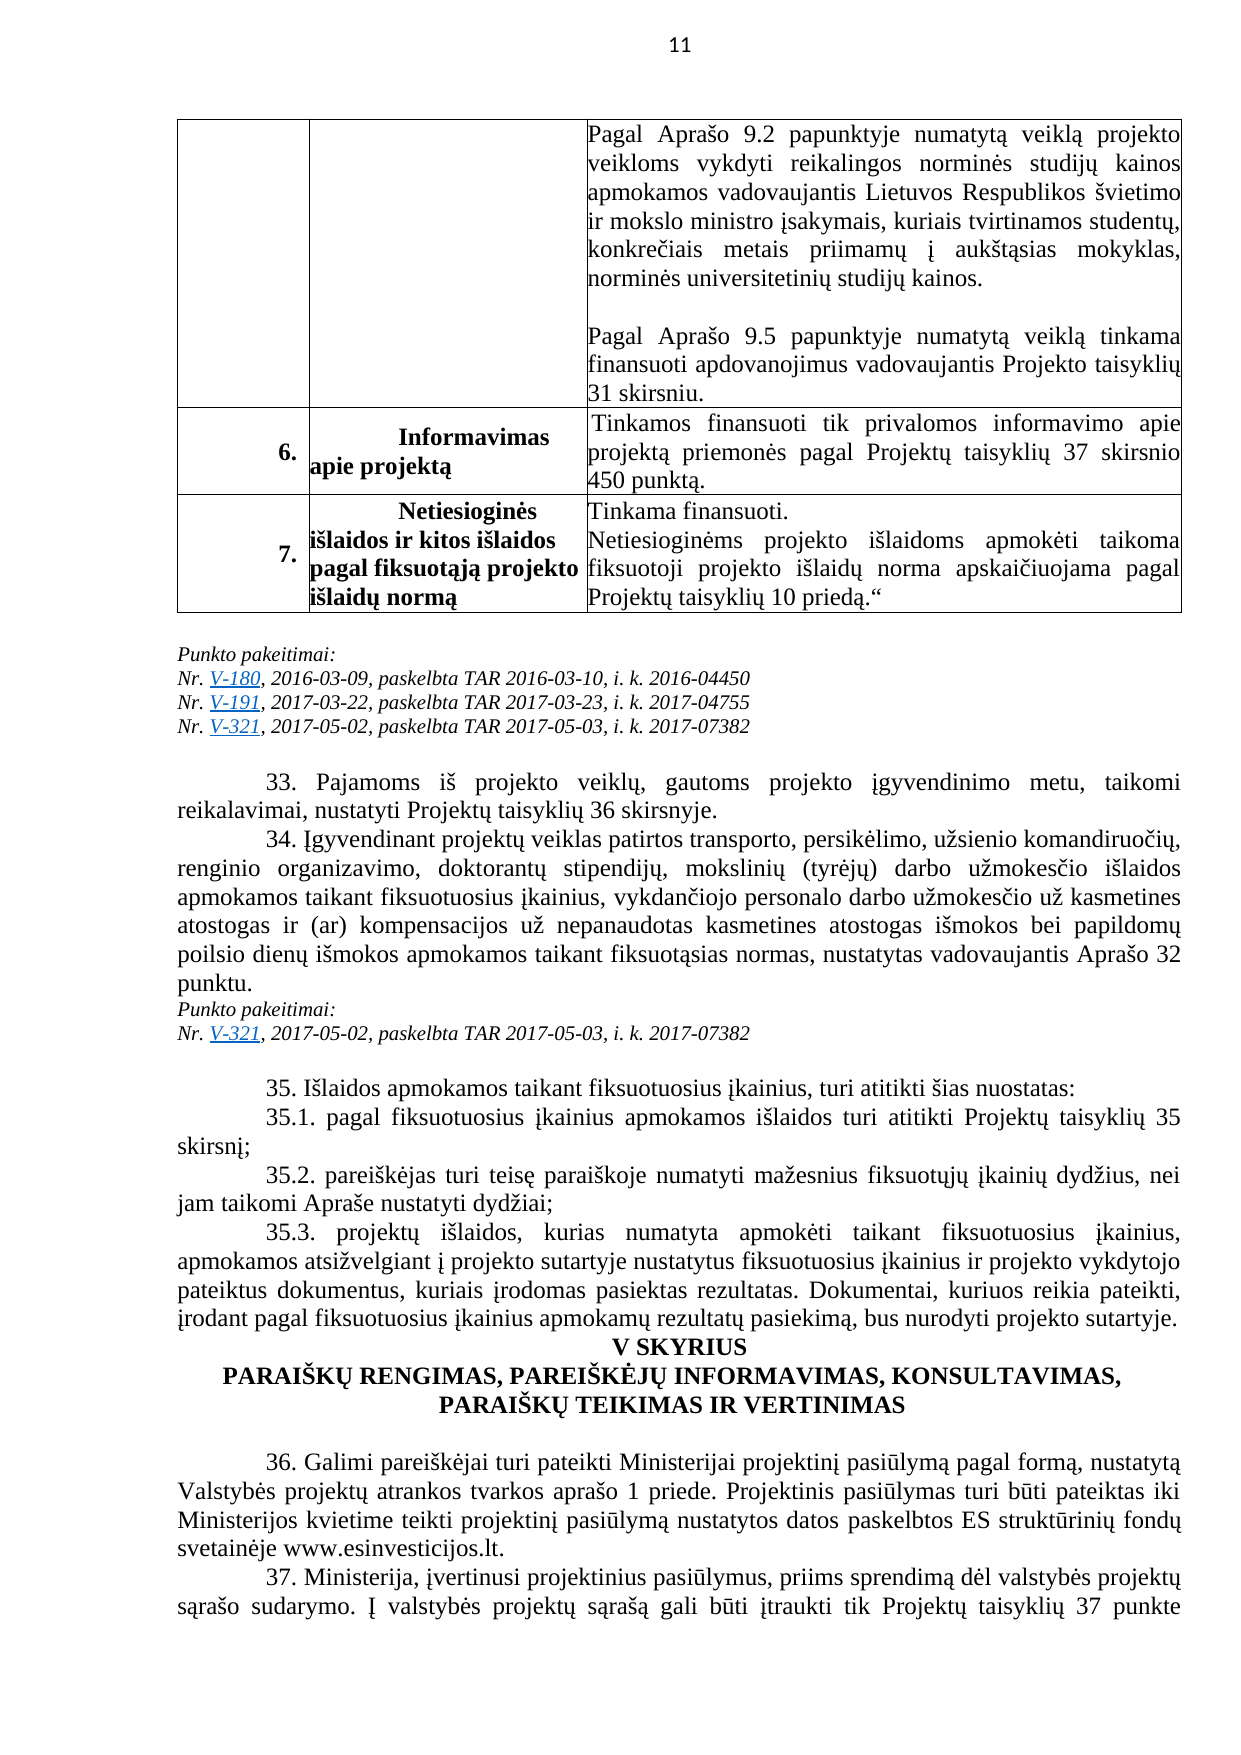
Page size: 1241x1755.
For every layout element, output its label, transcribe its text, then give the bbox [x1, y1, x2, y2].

text 33. Pajamoms iš projekto veiklų, gautoms projekto įgyvendinimo metu, taikomi reikalavimai, nustatyti Projektų taisyklių 36 skirsnyje. [177, 767, 1182, 824]
text 35. Išlaidos apmokamos taikant fiksuotuosius įkainius, turi atitikti šias nuostatas: [177, 1073, 1182, 1102]
table_cell Tinkamos finansuoti tik privalomos informavimo apie projektą priemonės pagal Projektų taisyklių 37 skirsnio 450 punktą. [588, 408, 1181, 494]
table_cell 7. [178, 495, 309, 612]
text Nr. V-180, 2016-03-09, paskelbta TAR 2016-03-10, i. k. 2016-04450 [177, 666, 1182, 690]
table_cell 6. [178, 408, 309, 494]
text 36. Galimi pareiškėjai turi pateikti Ministerijai projektinį pasiūlymą pagal formą, nustatytą Valstybės projektų atrankos tvarkos aprašo 1 priede. Projektinis pasiūlymas turi būti pateiktas iki Ministerijos kvietime teikti projektinį pasiūlymą nustatytos datos paskelbtos ES struktūrinių fondų svetainėje www.esinvesticijos.lt. [177, 1447, 1182, 1562]
text 34. Įgyvendinant projektų veiklas patirtos transporto, persikėlimo, užsienio komandiruočių, renginio organizavimo, doktorantų stipendijų, mokslinių (tyrėjų) darbo užmokesčio išlaidos apmokamos taikant fiksuotuosius įkainius, vykdančiojo personalo darbo užmokesčio už kasmetines atostogas ir (ar) kompensacijos už nepanaudotas kasmetines atostogas išmokos bei papildomų poilsio dienų išmokos apmokamos taikant fiksuotąsias normas, nustatytas vadovaujantis Aprašo 32 punktu. [177, 824, 1182, 997]
text Nr. V-321, 2017-05-02, paskelbta TAR 2017-05-03, i. k. 2017-07382 [177, 1021, 1182, 1045]
text 35.2. pareiškėjas turi teisę paraiškoje numatyti mažesnius fiksuotųjų įkainių dydžius, nei jam taikomi Apraše nustatyti dydžiai; [177, 1160, 1182, 1217]
text 35.3. projektų išlaidos, kurias numatyta apmokėti taikant fiksuotuosius įkainius, apmokamos atsižvelgiant į projekto sutartyje nustatytus fiksuotuosius įkainius ir projekto vykdytojo pateiktus dokumentus, kuriais įrodomas pasiektas rezultatas. Dokumentai, kuriuos reikia pateikti, įrodant pagal fiksuotuosius įkainius apmokamų rezultatų pasiekimą, bus nurodyti projekto sutartyje. [177, 1217, 1182, 1332]
table_cell Informavimas apie projektą [310, 408, 587, 494]
table_cell Netiesioginės išlaidos ir kitos išlaidos pagal fiksuotąją projekto išlaidų normą [310, 495, 587, 612]
table_cell [178, 120, 309, 407]
text Nr. V-321, 2017-05-02, paskelbta TAR 2017-05-03, i. k. 2017-07382 [177, 714, 1182, 738]
text 35.1. pagal fiksuotuosius įkainius apmokamos išlaidos turi atitikti Projektų taisyklių 35 skirsnį; [177, 1102, 1182, 1160]
table_cell [310, 120, 587, 407]
text V SKYRIUS [177, 1332, 1182, 1361]
text Punkto pakeitimai: [177, 642, 1182, 666]
text PARAIŠKŲ RENGIMAS, PAREIŠKĖJŲ INFORMAVIMAS, KONSULTAVIMAS, PARAIŠKŲ TEIKIMAS IR VERTINIMAS [177, 1361, 1167, 1418]
table_cell Pagal Aprašo 9.2 papunktyje numatytą veiklą projekto veikloms vykdyti reikalingos norminės studijų kainos apmokamos vadovaujantis Lietuvos Respublikos švietimo ir mokslo ministro įsakymais, kuriais tvirtinamos studentų, konkrečiais metais priimamų į aukštąsias mokyklas, norminės universitetinių studijų kainos. Pagal Aprašo 9.5 papunktyje numatytą veiklą tinkama finansuoti apdovanojimus vadovaujantis Projekto taisyklių 31 skirsniu. [588, 120, 1181, 407]
text Nr. V-191, 2017-03-22, paskelbta TAR 2017-03-23, i. k. 2017-04755 [177, 690, 1182, 714]
table_cell Tinkama finansuoti. Netiesioginėms projekto išlaidoms apmokėti taikoma fiksuotoji projekto išlaidų norma apskaičiuojama pagal Projektų taisyklių 10 priedą.“ [588, 495, 1181, 612]
text 37. Ministerija, įvertinusi projektinius pasiūlymus, priims sprendimą dėl valstybės projektų sąrašo sudarymo. Į valstybės projektų sąrašą gali būti įtraukti tik Projektų taisyklių 37 punkte [177, 1562, 1182, 1620]
text Punkto pakeitimai: [177, 997, 1182, 1021]
